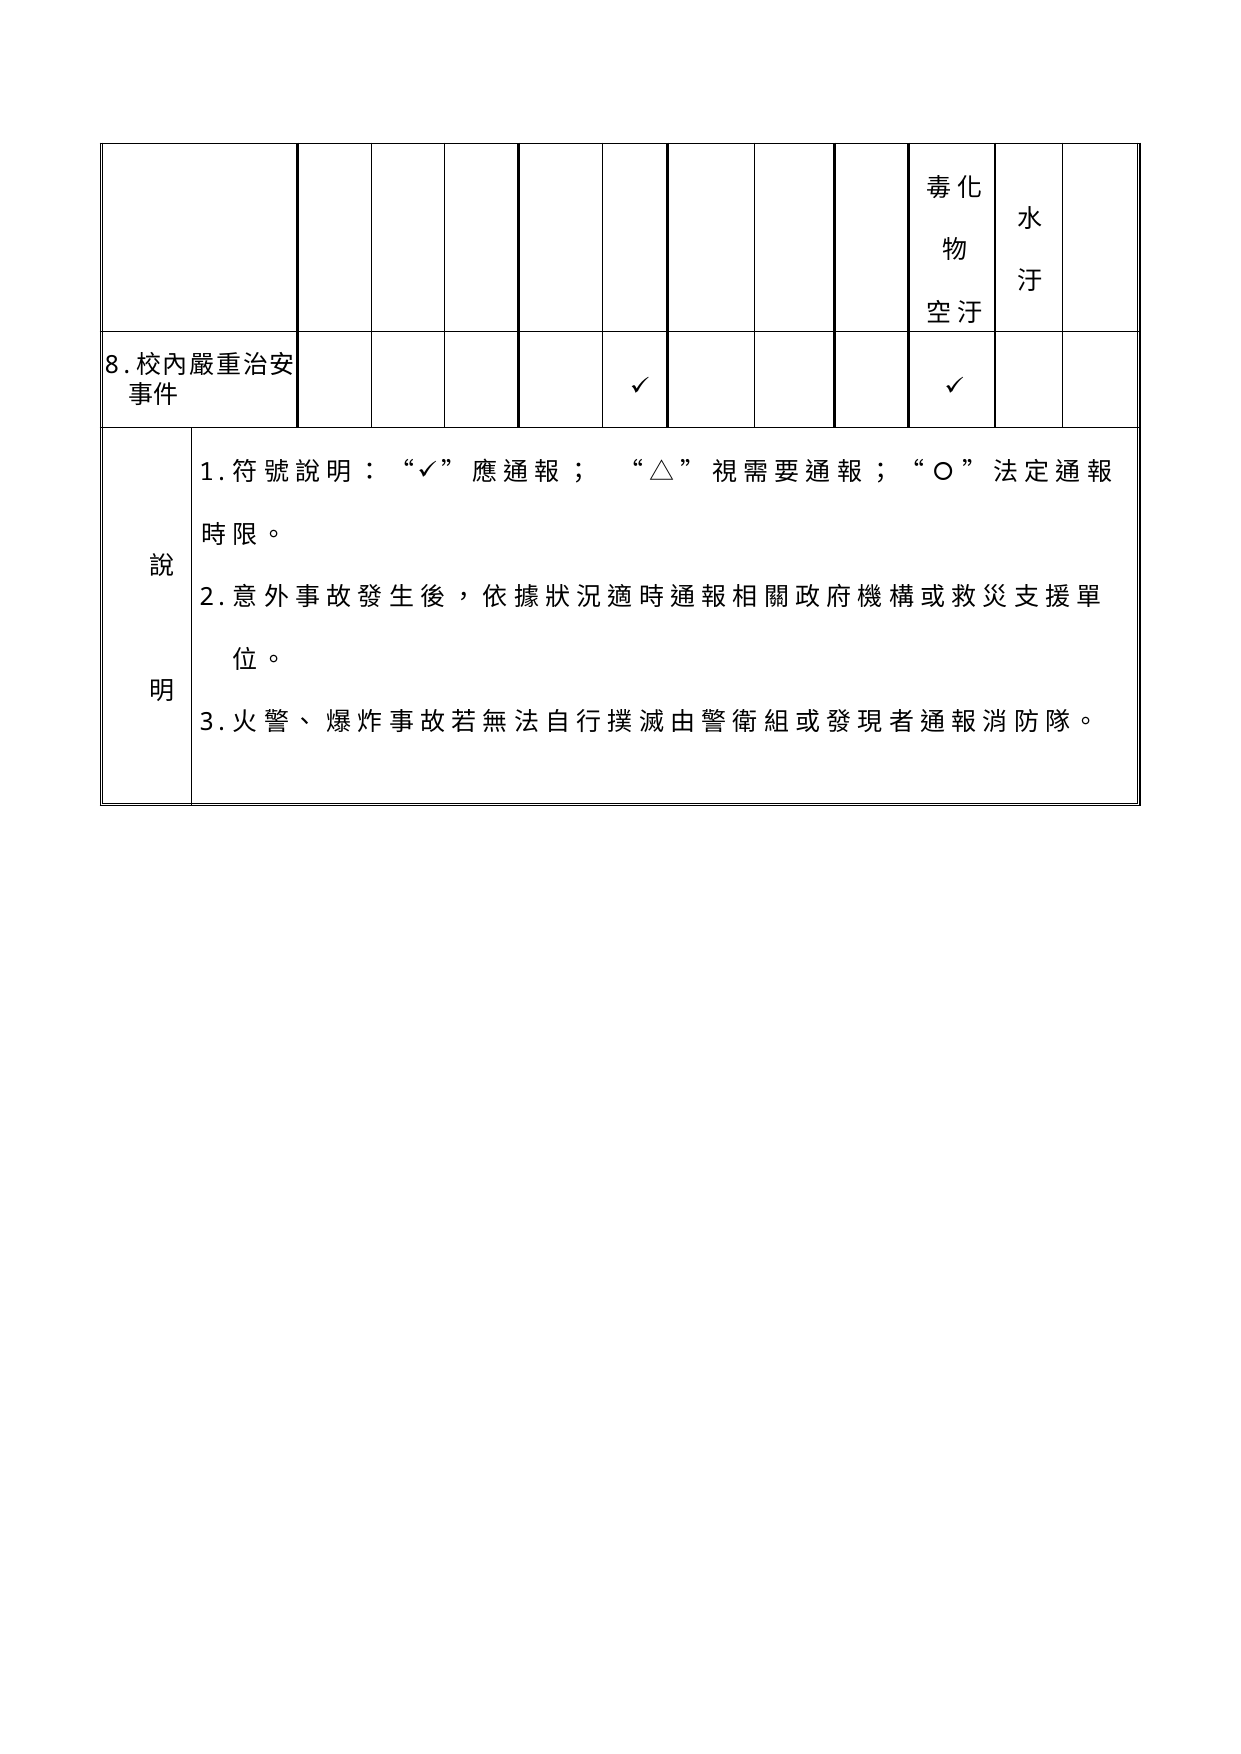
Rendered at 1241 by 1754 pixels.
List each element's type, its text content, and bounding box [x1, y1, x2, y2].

table_cell [372, 332, 444, 427]
table_cell [445, 144, 517, 331]
table_cell 毒化物 空汙 [910, 144, 994, 331]
table_cell [372, 144, 444, 331]
table_cell [1063, 332, 1137, 427]
table_cell 說 明 [103, 428, 191, 803]
table_cell [520, 332, 602, 427]
table_cell 8.校內嚴重治安事件 [103, 332, 296, 427]
table_cell [299, 144, 371, 331]
table_cell [603, 144, 666, 331]
table_cell  [910, 332, 994, 427]
table_cell [103, 144, 296, 331]
table_cell 1.符號說明：“”應通報； “△”視需要通報；“”法定通報時限。 2.意外事故發生後，依據狀況適時通報相關政府機構或救災支援單位。 3.火警、爆炸事故若無法自行撲滅由警衛組或發現者通報消防隊。 [192, 428, 1137, 803]
table_cell [996, 332, 1062, 427]
table_cell [669, 332, 754, 427]
table_cell  [603, 332, 666, 427]
table_cell [445, 332, 517, 427]
table_cell [836, 144, 907, 331]
table_cell [755, 332, 833, 427]
table_cell [299, 332, 371, 427]
table_cell [836, 332, 907, 427]
table_cell [755, 144, 833, 331]
table_cell 水汙 [996, 144, 1062, 331]
table_cell [669, 144, 754, 331]
table_cell [1063, 144, 1137, 331]
table_cell [520, 144, 602, 331]
